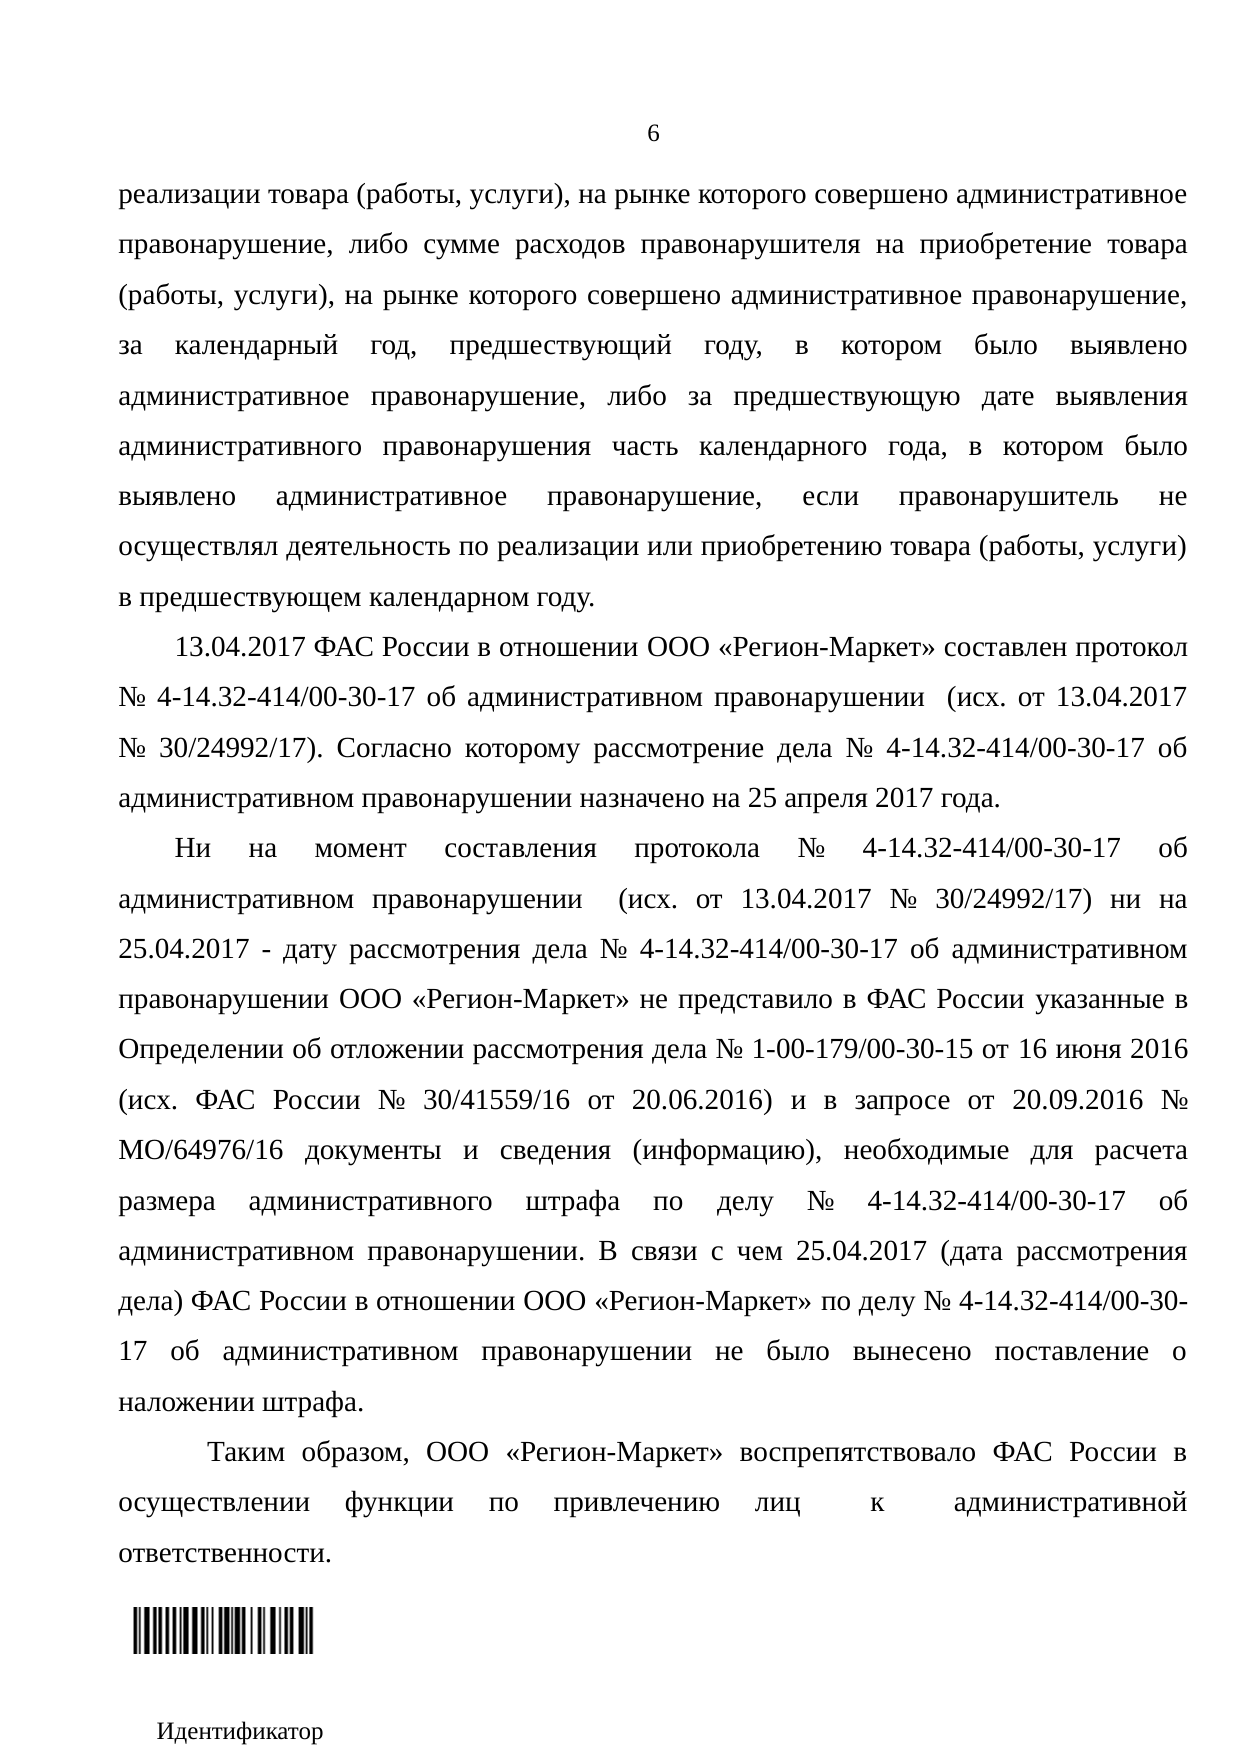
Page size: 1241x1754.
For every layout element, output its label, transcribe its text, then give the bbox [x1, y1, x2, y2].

text 13.04.2017 ФАС России в отношении ООО «Регион-Маркет» составлен протокол № 4-14.32-414/00-30-17 об административном правонарушении (исх. от 13.04.2017 № 30/24992/17). Согласно которому рассмотрение дела № 4-14.32-414/00-30-17 об административном правонарушении назначено на 25 апреля 2017 года. [118, 629, 1188, 814]
text Ни на момент составления протокола № 4-14.32-414/00-30-17 об административном правонарушении (исх. от 13.04.2017 № 30/24992/17) ни на 25.04.2017 - дату рассмотрения дела № 4-14.32-414/00-30-17 об административном правонарушении ООО «Регион-Маркет» не представило в ФАС России указанные в Определении об отложении рассмотрения дела № 1-00-179/00-30-15 от 16 июня 2016 (исх. ФАС России № 30/41559/16 от 20.06.2016) и в запросе от 20.09.2016 № МО/64976/16 документы и сведения (информацию), необходимые для расчета размера административного штрафа по делу № 4-14.32-414/00-30-17 об административном правонарушении. В связи с чем 25.04.2017 (дата рассмотрения дела) ФАС России в отношении ООО «Регион-Маркет» по делу № 4-14.32-414/00-30-17 об административном правонарушении не было вынесено поставление о наложении штрафа. [118, 830, 1188, 1417]
picture [118, 1607, 331, 1654]
text реализации товара (работы, услуги), на рынке которого совершено административное правонарушение, либо сумме расходов правонарушителя на приобретение товара (работы, услуги), на рынке которого совершено административное правонарушение, за календарный год, предшествующий году, в котором было выявлено административное правонарушение, либо за предшествующую дате выявления административного правонарушения часть календарного года, в котором было выявлено административное правонарушение, если правонарушитель не осуществлял деятельность по реализации или приобретению товара (работы, услуги) в предшествующем календарном году. [118, 176, 1188, 612]
text Таким образом, ООО «Регион-Маркет» воспрепятствовало ФАС России в осуществлении функции по привлечению лиц к административной ответственности. [118, 1434, 1188, 1568]
